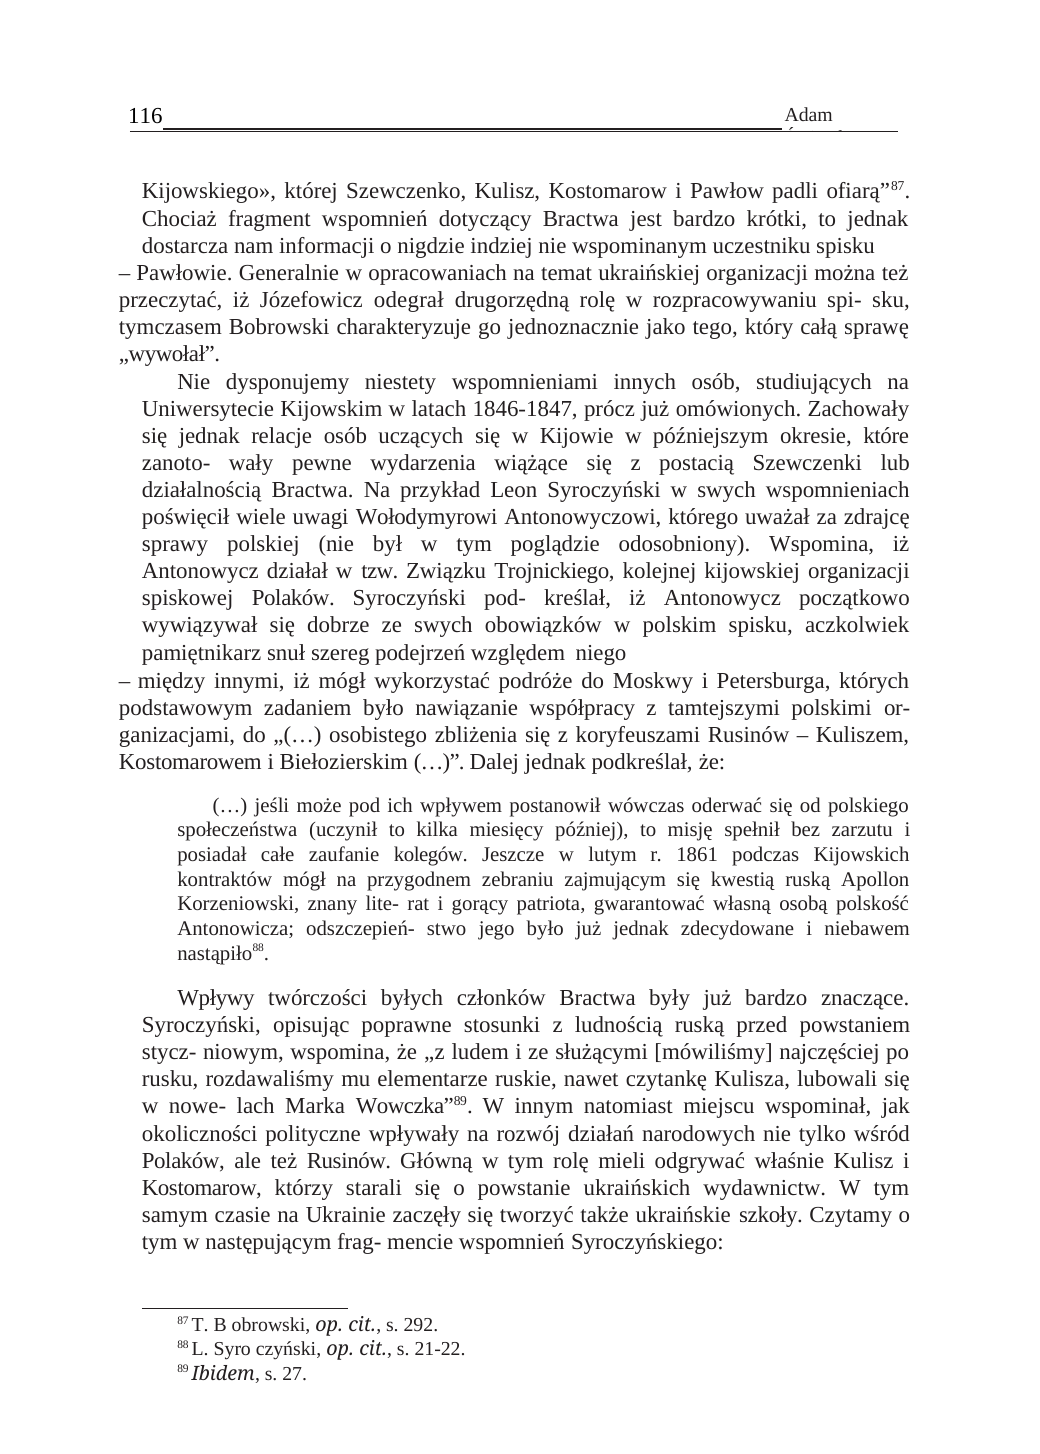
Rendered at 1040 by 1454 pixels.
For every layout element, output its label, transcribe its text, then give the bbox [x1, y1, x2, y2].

text (…) jeśli może pod ich wpływem postanowił wówczas oderwać się od polskiego społeczeństwa (uczynił to kilka miesięcy później), to misję spełnił bez zarzutu i posiadał całe zaufanie kolegów. Jeszcze w lutym r. 1861 podczas Kijowskich kontraktów mógł na przygodnem zebraniu zajmującym się kwestią ruską Apollon Korzeniowski, znany lite- rat i gorący patriota, gwarantować własną osobą polskość Antonowicza; odszczepień- stwo jego było już jednak zdecydowane i niebawem nastąpiło88. [177, 793, 910, 965]
text Wpływy twórczości byłych członków Bractwa były już bardzo znaczące. Syroczyński, opisując poprawne stosunki z ludnością ruską przed powstaniem stycz- niowym, wspomina, że „z ludem i ze służącymi [mówiliśmy] najczęściej po rusku, rozdawaliśmy mu elementarze ruskie, nawet czytankę Kulisza, lubowali się w nowe- lach Marka Wowczka”89. W innym natomiast miejscu wspominał, jak okoliczności polityczne wpływały na rozwój działań narodowych nie tylko wśród Polaków, ale też Rusinów. Główną w tym rolę mieli odgrywać właśnie Kulisz i Kostomarow, którzy starali się o powstanie ukraińskich wydawnictw. W tym samym czasie na Ukrainie zaczęły się tworzyć także ukraińskie szkoły. Czytamy o tym w następującym frag- mencie wspomnień Syroczyńskiego: [142, 984, 910, 1254]
text 87 T. B obrowski, op. cit., s. 292. [177, 1312, 921, 1337]
text 88 L. Syro czyński, op. cit., s. 21-22. [177, 1337, 921, 1360]
text Nie dysponujemy niestety wspomnieniami innych osób, studiujących na Uniwersytecie Kijowskim w latach 1846-1847, prócz już omówionych. Zachowały się jednak relacje osób uczących się w Kijowie w późniejszym okresie, które zanoto- wały pewne wydarzenia wiążące się z postacią Szewczenki lub działalnością Bractwa. Na przykład Leon Syroczyński w swych wspomnieniach poświęcił wiele uwagi Wołodymyrowi Antonowyczowi, którego uważał za zdrajcę sprawy polskiej (nie był w tym poglądzie odosobniony). Wspomina, iż Antonowycz działał w tzw. Związku Trojnickiego, kolejnej kijowskiej organizacji spiskowej Polaków. Syroczyński pod- kreślał, iż Antonowycz początkowo wywiązywał się dobrze ze swych obowiązków w polskim spisku, aczkolwiek pamiętnikarz snuł szereg podejrzeń względem niego [142, 368, 910, 665]
list między innymi, iż mógł wykorzystać podróże do Moskwy i Petersburga, których podstawowym zadaniem było nawiązanie współpracy z tamtejszymi polskimi or- ganizacjami, do „(…) osobistego zbliżenia się z koryfeuszami Rusinów – Kuliszem, Kostomarowem i Biełozierskim (…)”. Dalej jednak podkreślał, że: [119, 667, 910, 774]
text Kijowskiego», której Szewczenko, Kulisz, Kostomarow i Pawłow padli ofiarą”87. Chociaż fragment wspomnień dotyczący Bractwa jest bardzo krótki, to jednak dostarcza nam informacji o nigdzie indziej nie wspominanym uczestniku spisku [142, 178, 910, 258]
text 89 Ibidem, s. 27. [177, 1360, 921, 1385]
list Pawłowie. Generalnie w opracowaniach na temat ukraińskiej organizacji można też przeczytać, iż Józefowicz odegrał drugorzędną rolę w rozpracowywaniu spi- sku, tymczasem Bobrowski charakteryzuje go jednoznacznie jako tego, który całą sprawę „wywołał”. [119, 259, 910, 367]
